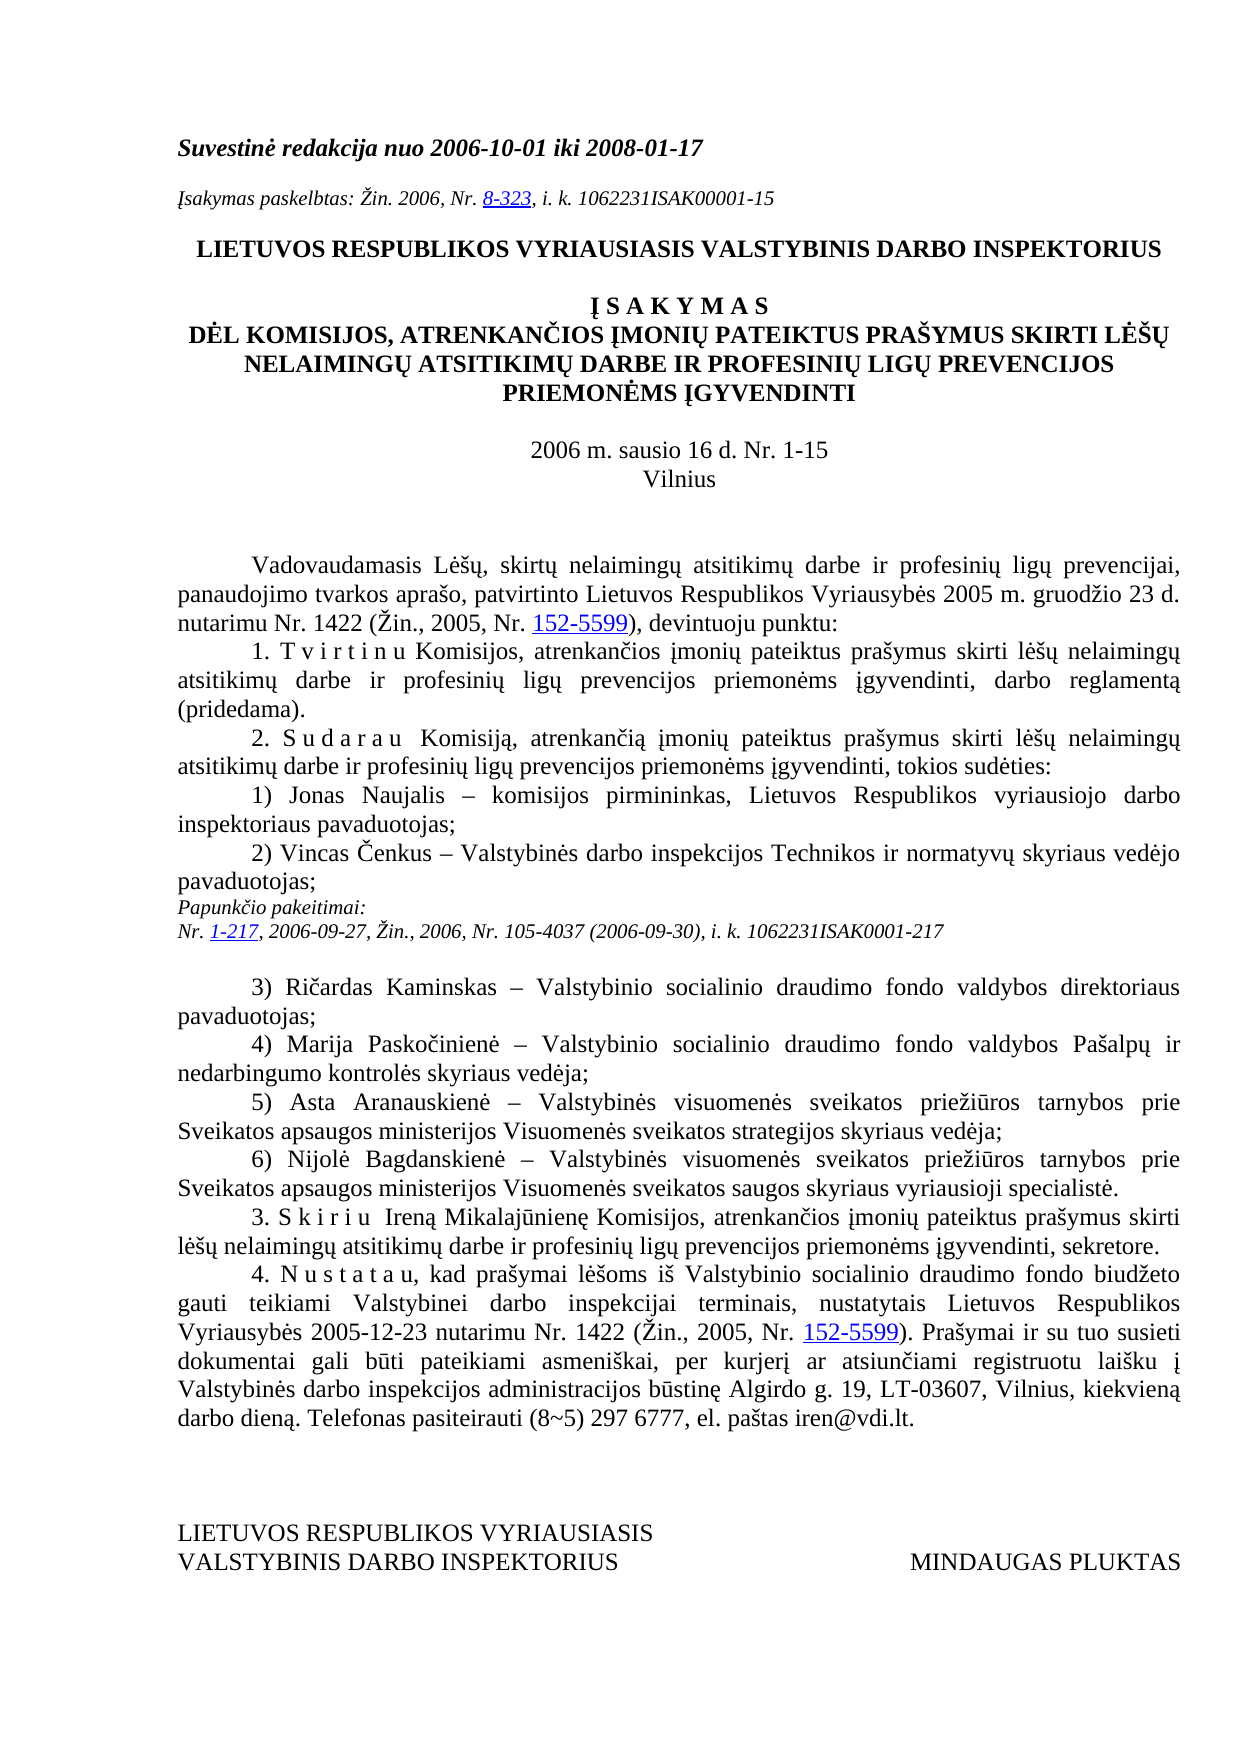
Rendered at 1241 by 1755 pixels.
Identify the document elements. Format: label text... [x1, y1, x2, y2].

text LIETUVOS RESPUBLIKOS VYRIAUSIASIS VALSTYBINIS DARBO INSPEKTORIUS [177, 234, 1181, 263]
text 3) Ričardas Kaminskas – Valstybinio socialinio draudimo fondo valdybos direktoriaus pavaduotojas; [177, 972, 1181, 1029]
text Įsakymas paskelbtas: Žin. 2006, Nr. 8-323, i. k. 1062231ISAK00001-15 [177, 186, 1181, 210]
text 4. Nustatau, kad prašymai lėšoms iš Valstybinio socialinio draudimo fondo biudžeto gauti teikiami Valstybinei darbo inspekcijai terminais, nustatytais Lietuvos Respublikos Vyriausybės 2005-12-23 nutarimu Nr. 1422 (Žin., 2005, Nr. 152-5599). Prašymai ir su tuo susieti dokumentai gali būti pateikiami asmeniškai, per kurjerį ar atsiunčiami registruotu laišku į Valstybinės darbo inspekcijos administracijos būstinę Algirdo g. 19, LT-03607, Vilnius, kiekvieną darbo dieną. Telefonas pasiteirauti (8~5) 297 6777, el. paštas iren@vdi.lt. [177, 1259, 1181, 1432]
text 2) Vincas Čenkus – Valstybinės darbo inspekcijos Technikos ir normatyvų skyriaus vedėjo pavaduotojas; [177, 838, 1181, 895]
text VALSTYBINIS DARBO INSPEKTORIUS MINDAUGAS PLUKTAS [177, 1547, 1181, 1576]
text DĖL KOMISIJOS, ATRENKANČIOS ĮMONIŲ PATEIKTUS PRAŠYMUS SKIRTI LĖŠŲ NELAIMINGŲ ATSITIKIMŲ DARBE IR PROFESINIŲ LIGŲ PREVENCIJOS PRIEMONĖMS ĮGYVENDINTI [177, 320, 1181, 406]
text 2006 m. sausio 16 d. Nr. 1-15 [177, 435, 1181, 464]
text Į S A K Y M A S [177, 291, 1181, 320]
text LIETUVOS RESPUBLIKOS VYRIAUSIASIS [177, 1518, 1181, 1547]
text 6) Nijolė Bagdanskienė – Valstybinės visuomenės sveikatos priežiūros tarnybos prie Sveikatos apsaugos ministerijos Visuomenės sveikatos saugos skyriaus vyriausioji specialistė. [177, 1144, 1181, 1202]
text Nr. 1-217, 2006-09-27, Žin., 2006, Nr. 105-4037 (2006-09-30), i. k. 1062231ISAK0001-217 [177, 919, 1181, 943]
text 5) Asta Aranauskienė – Valstybinės visuomenės sveikatos priežiūros tarnybos prie Sveikatos apsaugos ministerijos Visuomenės sveikatos strategijos skyriaus vedėja; [177, 1087, 1181, 1144]
text Suvestinė redakcija nuo 2006-10-01 iki 2008-01-17 [177, 133, 1181, 162]
text 4) Marija Paskočinienė – Valstybinio socialinio draudimo fondo valdybos Pašalpų ir nedarbingumo kontrolės skyriaus vedėja; [177, 1029, 1181, 1087]
text Vadovaudamasis Lėšų, skirtų nelaimingų atsitikimų darbe ir profesinių ligų prevencijai, panaudojimo tvarkos aprašo, patvirtinto Lietuvos Respublikos Vyriausybės 2005 m. gruodžio 23 d. nutarimu Nr. 1422 (Žin., 2005, Nr. 152-5599), devintuoju punktu: [177, 550, 1181, 636]
text 1) Jonas Naujalis – komisijos pirmininkas, Lietuvos Respublikos vyriausiojo darbo inspektoriaus pavaduotojas; [177, 780, 1181, 838]
text 1. Tvirtinu Komisijos, atrenkančios įmonių pateiktus prašymus skirti lėšų nelaimingų atsitikimų darbe ir profesinių ligų prevencijos priemonėms įgyvendinti, darbo reglamentą (pridedama). [177, 636, 1181, 723]
text 2. Sudarau Komisiją, atrenkančią įmonių pateiktus prašymus skirti lėšų nelaimingų atsitikimų darbe ir profesinių ligų prevencijos priemonėms įgyvendinti, tokios sudėties: [177, 723, 1181, 780]
text Papunkčio pakeitimai: [177, 895, 1181, 919]
text 3. Skiriu Ireną Mikalajūnienę Komisijos, atrenkančios įmonių pateiktus prašymus skirti lėšų nelaimingų atsitikimų darbe ir profesinių ligų prevencijos priemonėms įgyvendinti, sekretore. [177, 1202, 1181, 1259]
text Vilnius [177, 464, 1181, 493]
